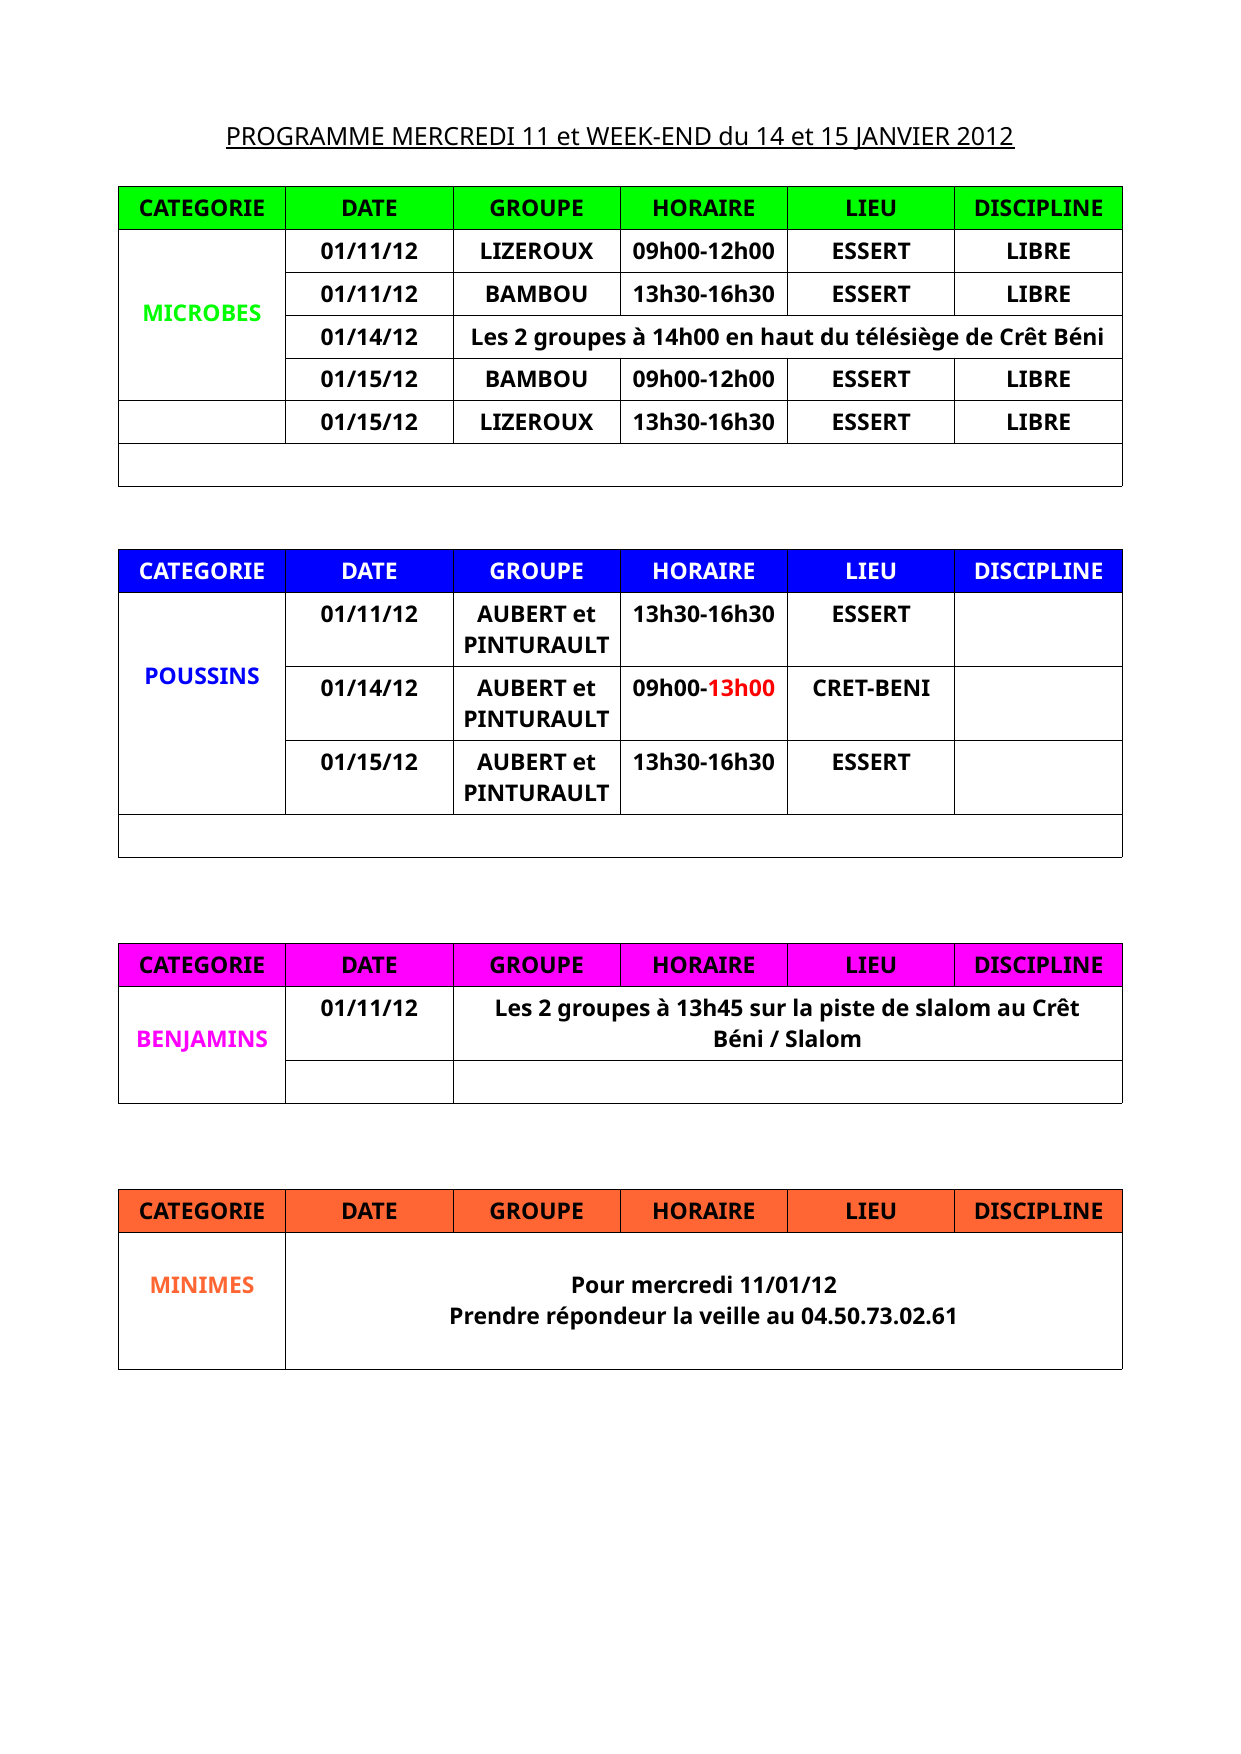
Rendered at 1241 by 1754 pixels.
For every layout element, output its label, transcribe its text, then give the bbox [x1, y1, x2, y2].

table_cell Les 2 groupes à 13h45 sur la piste de slalom au Crêt Béni / Slalom [454, 987, 1122, 1060]
table_header HORAIRE [621, 1190, 787, 1232]
table_header LIEU [788, 187, 954, 229]
table_cell [119, 401, 285, 443]
table_cell AUBERT et PINTURAULT [454, 667, 620, 740]
table_cell 11/01/12 [286, 593, 453, 666]
table_cell LIBRE [955, 359, 1122, 400]
text PROGRAMME MERCREDI 11 et WEEK-END du 14 et 15 JANVIER 2012 [118, 118, 1122, 152]
table_header LIEU [788, 1190, 954, 1232]
table_cell LIZEROUX [454, 230, 620, 272]
table_cell MINIMES [119, 1233, 285, 1368]
table_cell MICROBES [119, 230, 285, 400]
table_cell [119, 815, 1122, 857]
table_header LIEU [788, 550, 954, 592]
table_cell ESSERT [788, 273, 954, 315]
table_cell [955, 593, 1122, 666]
table_cell 09h00-12h00 [621, 230, 787, 272]
table_header CATEGORIE [119, 187, 285, 229]
table_header CATEGORIE [119, 550, 285, 592]
table_cell [955, 667, 1122, 740]
table_cell 09h00-12h00 [621, 359, 787, 400]
table_header DISCIPLINE [955, 550, 1122, 592]
table_cell CRET-BENI [788, 667, 954, 740]
table_cell ESSERT [788, 230, 954, 272]
table_cell ESSERT [788, 359, 954, 400]
table_cell 15/01/12 [286, 741, 453, 814]
table_cell 11/01/12 [286, 273, 453, 315]
table_header DISCIPLINE [955, 187, 1122, 229]
table_header DISCIPLINE [955, 1190, 1122, 1232]
table_cell 14/01/12 [286, 667, 453, 740]
table_header CATEGORIE [119, 944, 285, 986]
table_header GROUPE [454, 1190, 620, 1232]
table_cell 15/01/12 [286, 359, 453, 400]
table_header DATE [286, 944, 453, 986]
table_cell 13h30-16h30 [621, 593, 787, 666]
table_header DATE [286, 550, 453, 592]
table_header HORAIRE [621, 550, 787, 592]
table_cell BAMBOU [454, 273, 620, 315]
table_cell ESSERT [788, 741, 954, 814]
table_header DATE [286, 187, 453, 229]
table_cell [286, 1061, 453, 1103]
table_cell 09h00-13h00 [621, 667, 787, 740]
table_header GROUPE [454, 550, 620, 592]
table_cell 11/01/12 [286, 987, 453, 1060]
table_cell AUBERT et PINTURAULT [454, 593, 620, 666]
table_cell [454, 1061, 1122, 1103]
table_cell [955, 741, 1122, 814]
table_cell LIBRE [955, 273, 1122, 315]
table_cell ESSERT [788, 593, 954, 666]
table_header CATEGORIE [119, 1190, 285, 1232]
table_cell BENJAMINS [119, 987, 285, 1103]
table_header DISCIPLINE [955, 944, 1122, 986]
table_cell 13h30-16h30 [621, 741, 787, 814]
table_cell Les 2 groupes à 14h00 en haut du télésiège de Crêt Béni [454, 316, 1122, 357]
table_cell 15/01/12 [286, 401, 453, 443]
table_header DATE [286, 1190, 453, 1232]
table_header HORAIRE [621, 944, 787, 986]
table_cell 13h30-16h30 [621, 401, 787, 443]
table_header GROUPE [454, 187, 620, 229]
table_cell AUBERT et PINTURAULT [454, 741, 620, 814]
table_cell 11/01/12 [286, 230, 453, 272]
table_cell ESSERT [788, 401, 954, 443]
table_cell LIZEROUX [454, 401, 620, 443]
table_header GROUPE [454, 944, 620, 986]
table_cell 14/01/12 [286, 316, 453, 357]
table_header LIEU [788, 944, 954, 986]
table_cell LIBRE [955, 401, 1122, 443]
table_cell BAMBOU [454, 359, 620, 400]
table_cell Pour mercredi 11/01/12 Prendre répondeur la veille au 04.50.73.02.61 [286, 1233, 1122, 1368]
table_cell POUSSINS [119, 593, 285, 814]
table_header HORAIRE [621, 187, 787, 229]
table_cell [119, 444, 1122, 486]
table_cell 13h30-16h30 [621, 273, 787, 315]
table_cell LIBRE [955, 230, 1122, 272]
